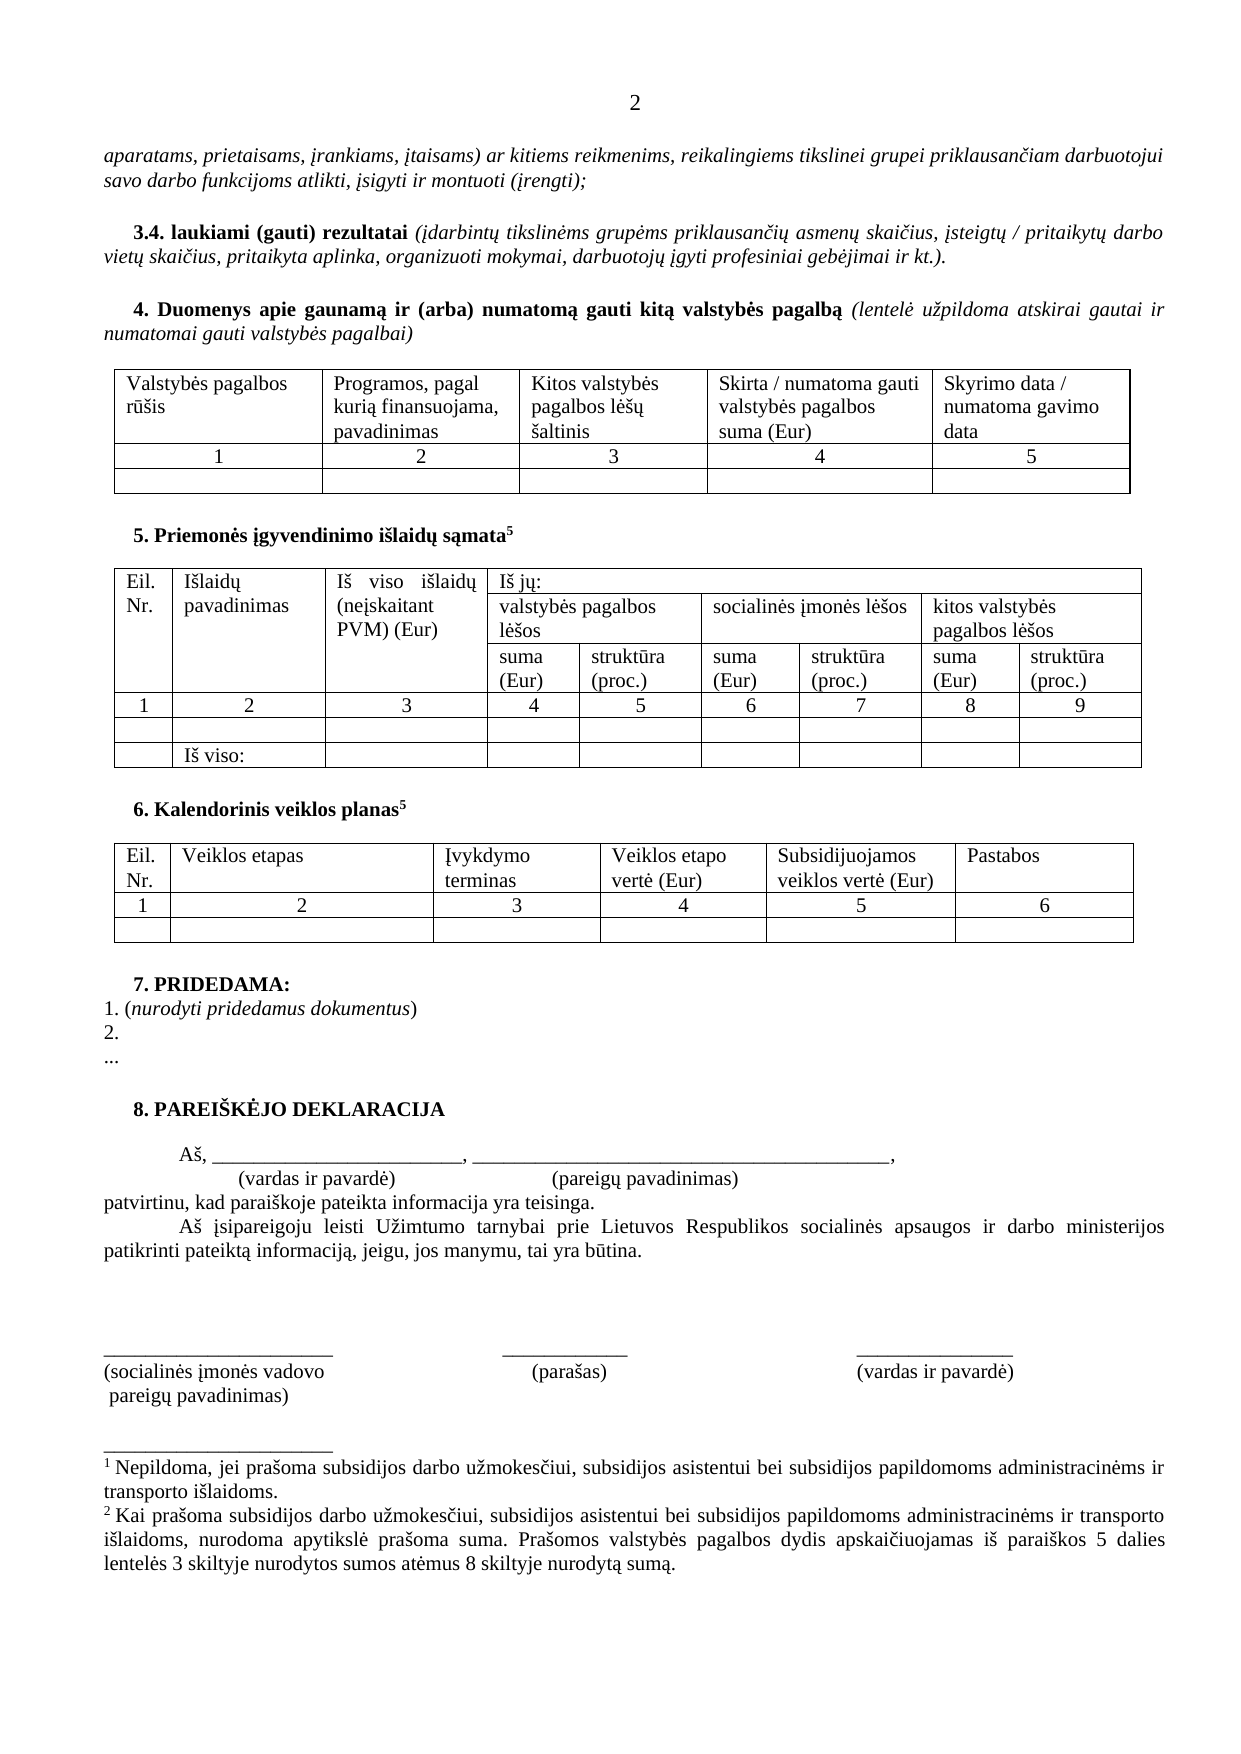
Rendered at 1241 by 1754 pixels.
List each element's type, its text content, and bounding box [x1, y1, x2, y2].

table_cell 3 [326, 693, 487, 717]
table_header Skirta / numatoma gauti valstybės pagalbos suma (Eur) [708, 370, 932, 443]
table_cell 1 [115, 444, 322, 468]
text 4. Duomenys apie gaunamą ir (arba) numatomą gauti kitą valstybės pagalbą (lentelė užpildoma atskirai gautai ir numatomai gauti valstybės pagalbai) [103, 297, 1167, 345]
table_cell suma (Eur) [702, 644, 799, 692]
text 1 Nepildoma, jei prašoma subsidijos darbo užmokesčiui, subsidijos asistentui bei subsidijos papildomoms administracinėms ir transporto išlaidoms. [103, 1455, 1167, 1503]
table_cell [520, 469, 707, 493]
table_cell 3 [520, 444, 707, 468]
text 2. [103, 1020, 1167, 1044]
table_cell 9 [1020, 693, 1141, 717]
text 5. Priemonės įgyvendinimo išlaidų sąmata5 [103, 523, 1167, 547]
table_cell 2 [171, 893, 433, 917]
table_header Pastabos [956, 844, 1133, 892]
table_cell 1 [115, 893, 170, 917]
table_header Subsidijuojamos veiklos vertė (Eur) [767, 844, 955, 892]
table_cell 6 [956, 893, 1133, 917]
table_cell struktūra (proc.) [580, 644, 701, 692]
text 7. pridedama: [103, 972, 1167, 996]
text 3.4. laukiami (gauti) rezultatai (įdarbintų tikslinėms grupėms priklausančių asmenų skaičius, įsteigtų / pritaikytų darbo vietų skaičius, pritaikyta aplinka, organizuoti mokymai, darbuotojų įgyti profesiniai gebėjimai ir kt.). [103, 220, 1167, 268]
table_cell socialinės įmonės lėšos [702, 594, 921, 642]
table_cell [800, 743, 921, 767]
table_cell [115, 743, 172, 767]
table_cell kitos valstybės pagalbos lėšos [922, 594, 1141, 642]
table_cell 5 [767, 893, 955, 917]
text 2 Kai prašoma subsidijos darbo užmokesčiui, subsidijos asistentui bei subsidijos papildomoms administracinėms ir transporto išlaidoms, nurodoma apytikslė prašoma suma. Prašomos valstybės pagalbos dydis apskaičiuojamas iš paraiškos 5 dalies lentelės 3 skiltyje nurodytos sumos atėmus 8 skiltyje nurodytą sumą. [103, 1503, 1167, 1575]
text ______________________ ____________ _______________ [103, 1335, 1167, 1359]
table_cell [326, 718, 487, 742]
table_header Išlaidų pavadinimas [173, 569, 325, 692]
text pareigų pavadinimas) [103, 1383, 1167, 1407]
text 1. (nurodyti pridedamus dokumentus) [103, 996, 1167, 1020]
table_cell [580, 718, 701, 742]
table_header Kitos valstybės pagalbos lėšų šaltinis [520, 370, 707, 443]
table_header Programos, pagal kurią finansuojama, pavadinimas [323, 370, 519, 443]
table_cell 5 [933, 444, 1129, 468]
table_cell [956, 918, 1133, 942]
table_header Iš viso išlaidų (neįskaitant PVM) (Eur) [326, 569, 487, 692]
table_cell [708, 469, 932, 493]
text patvirtinu, kad paraiškoje pateikta informacija yra teisinga. [103, 1190, 1167, 1214]
table_cell 4 [601, 893, 766, 917]
table_cell [115, 918, 170, 942]
table_cell 2 [323, 444, 519, 468]
table_cell struktūra (proc.) [1020, 644, 1141, 692]
text Aš, ________________________, ________________________________________‚ [103, 1142, 1167, 1166]
table_header Įvykdymo terminas [434, 844, 600, 892]
table_cell [933, 469, 1129, 493]
table_cell 7 [800, 693, 921, 717]
table_cell [488, 718, 579, 742]
table_cell valstybės pagalbos lėšos [488, 594, 701, 642]
table_cell [1020, 743, 1141, 767]
table_cell 2 [173, 693, 325, 717]
table_cell 8 [922, 693, 1019, 717]
table_cell 4 [708, 444, 932, 468]
text 6. Kalendorinis veiklos planas5 [103, 797, 1167, 821]
table_cell [323, 469, 519, 493]
table_cell [171, 918, 433, 942]
text ______________________ [103, 1431, 1167, 1455]
table_header Veiklos etapo vertė (Eur) [601, 844, 766, 892]
table_cell Iš viso: [173, 743, 325, 767]
table_cell 5 [580, 693, 701, 717]
table_header Skyrimo data / numatoma gavimo data [933, 370, 1129, 443]
table_cell [434, 918, 600, 942]
table_cell [922, 718, 1019, 742]
table_cell suma (Eur) [488, 644, 579, 692]
text (vardas ir pavardė) (pareigų pavadinimas) [103, 1166, 1167, 1190]
text ... [103, 1044, 1167, 1068]
table_cell 6 [702, 693, 799, 717]
table_cell [173, 718, 325, 742]
table_header Eil. Nr. [115, 569, 172, 692]
table_cell 1 [115, 693, 172, 717]
table_cell [115, 469, 322, 493]
text (socialinės įmonės vadovo (parašas) (vardas ir pavardė) [103, 1359, 1167, 1383]
table_cell [1020, 718, 1141, 742]
text Aš įsipareigoju leisti Užimtumo tarnybai prie Lietuvos Respublikos socialinės apsaugos ir darbo ministerijos patikrinti pateiktą informaciją, jeigu, jos manymu, tai yra būtina. [103, 1214, 1167, 1262]
table_header Veiklos etapas [171, 844, 433, 892]
text 8. pareiškėjo deklaracija [103, 1097, 1167, 1121]
table_cell [767, 918, 955, 942]
table_cell [326, 743, 487, 767]
table_cell suma (Eur) [922, 644, 1019, 692]
table_header Valstybės pagalbos rūšis [115, 370, 322, 443]
table_cell [601, 918, 766, 942]
table_header Iš jų: [488, 569, 1141, 593]
text aparatams, prietaisams, įrankiams, įtaisams) ar kitiems reikmenims, reikalingiems tikslinei grupei priklausančiam darbuotojui savo darbo funkcijoms atlikti, įsigyti ir montuoti (įrengti); [103, 143, 1167, 192]
table_cell 3 [434, 893, 600, 917]
table_cell 4 [488, 693, 579, 717]
table_cell [488, 743, 579, 767]
table_cell [800, 718, 921, 742]
table_cell [580, 743, 701, 767]
table_cell [115, 718, 172, 742]
table_cell struktūra (proc.) [800, 644, 921, 692]
table_cell [702, 718, 799, 742]
table_header Eil. Nr. [115, 844, 170, 892]
table_cell [702, 743, 799, 767]
table_cell [922, 743, 1019, 767]
